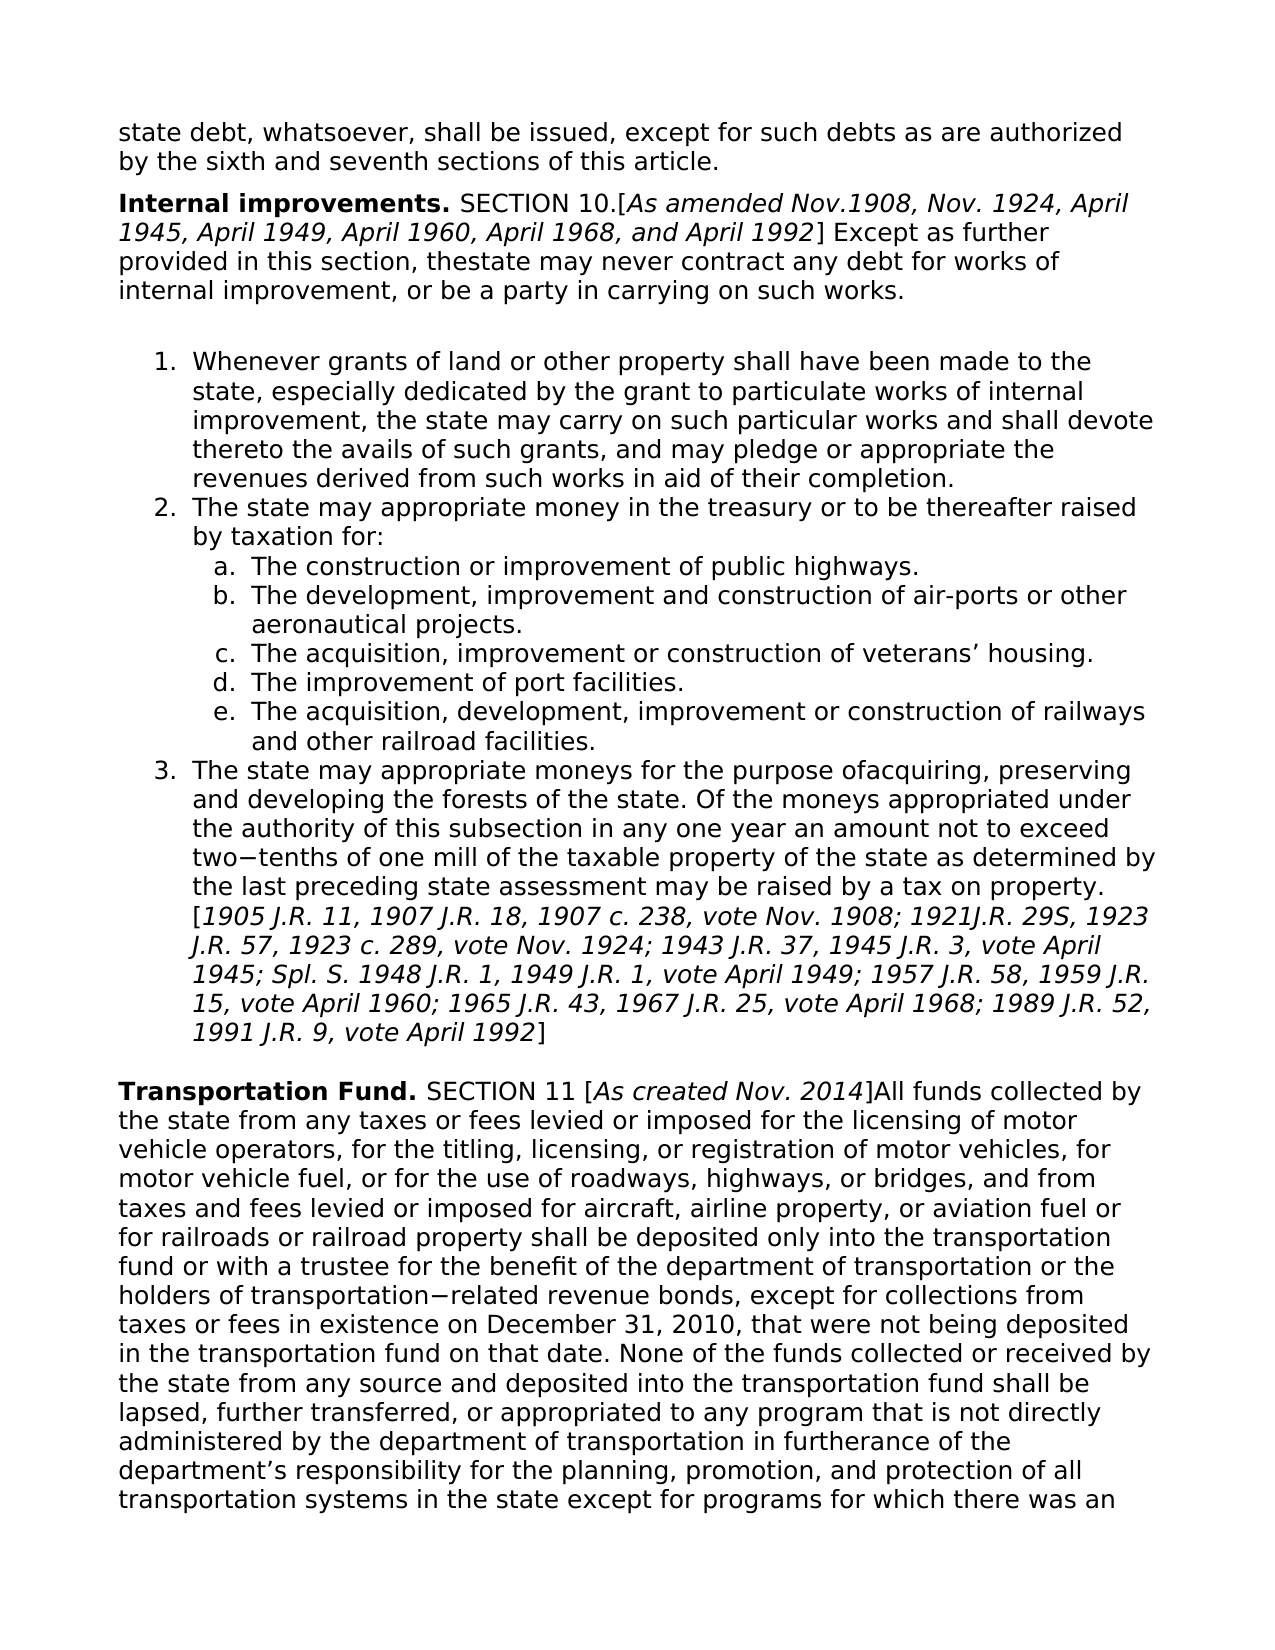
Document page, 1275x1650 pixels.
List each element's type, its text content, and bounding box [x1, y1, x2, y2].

text Internal improvements. SECTION 10.[As amended Nov.1908, Nov. 1924, April 1945, April 1949, April 1960, April 1968, and April 1992] Except as further provided in this section, thestate may never contract any debt for works of internal improvement, or be a party in carrying on such works. [118, 189, 1157, 306]
list The state may appropriate money in the treasury or to be thereafter raised by taxation for: [177, 493, 1157, 552]
list The acquisition, development, improvement or construction of railways and other railroad facilities. [236, 698, 1157, 756]
list The acquisition, improvement or construction of veterans’ housing. [236, 639, 1157, 668]
list Whenever grants of land or other property shall have been made to the state, especially dedicated by the grant to particulate works of internal improvement, the state may carry on such particular works and shall devote thereto the avails of such grants, and may pledge or appropriate the revenues derived from such works in aid of their completion. [177, 348, 1157, 493]
list The construction or improvement of public highways. [236, 552, 1157, 581]
text Transportation Fund. SECTION 11 [As created Nov. 2014]All funds collected by the state from any taxes or fees levied or imposed for the licensing of motor vehicle operators, for the titling, licensing, or registration of motor vehicles, for motor vehicle fuel, or for the use of roadways, highways, or bridges, and from taxes and fees levied or imposed for aircraft, airline property, or aviation fuel or for railroads or railroad property shall be deposited only into the transportation fund or with a trustee for the benefit of the department of transportation or the holders of transportation−related revenue bonds, except for collections from taxes or fees in existence on December 31, 2010, that were not being deposited in the transportation fund on that date. None of the funds collected or received by the state from any source and deposited into the transportation fund shall be lapsed, further transferred, or appropriated to any program that is not directly administered by the department of transportation in furtherance of the department’s responsibility for the planning, promotion, and protection of all transportation systems in the state except for programs for which there was an [118, 1077, 1157, 1514]
list The development, improvement and construction of air-ports or other aeronautical projects. [236, 581, 1157, 639]
list The state may appropriate moneys for the purpose ofacquiring, preserving and developing the forests of the state. Of the moneys appropriated under the authority of this subsection in any one year an amount not to exceed two−tenths of one mill of the taxable property of the state as determined by the last preceding state assessment may be raised by a tax on property. [1905 J.R. 11, 1907 J.R. 18, 1907 c. 238, vote Nov. 1908; 1921J.R. 29S, 1923 J.R. 57, 1923 c. 289, vote Nov. 1924; 1943 J.R. 37, 1945 J.R. 3, vote April 1945; Spl. S. 1948 J.R. 1, 1949 J.R. 1, vote April 1949; 1957 J.R. 58, 1959 J.R. 15, vote April 1960; 1965 J.R. 43, 1967 J.R. 25, vote April 1968; 1989 J.R. 52, 1991 J.R. 9, vote April 1992] [177, 756, 1157, 1048]
list The improvement of port facilities. [236, 668, 1157, 698]
text state debt, whatsoever, shall be issued, except for such debts as are authorized by the sixth and seventh sections of this article. [118, 118, 1157, 176]
